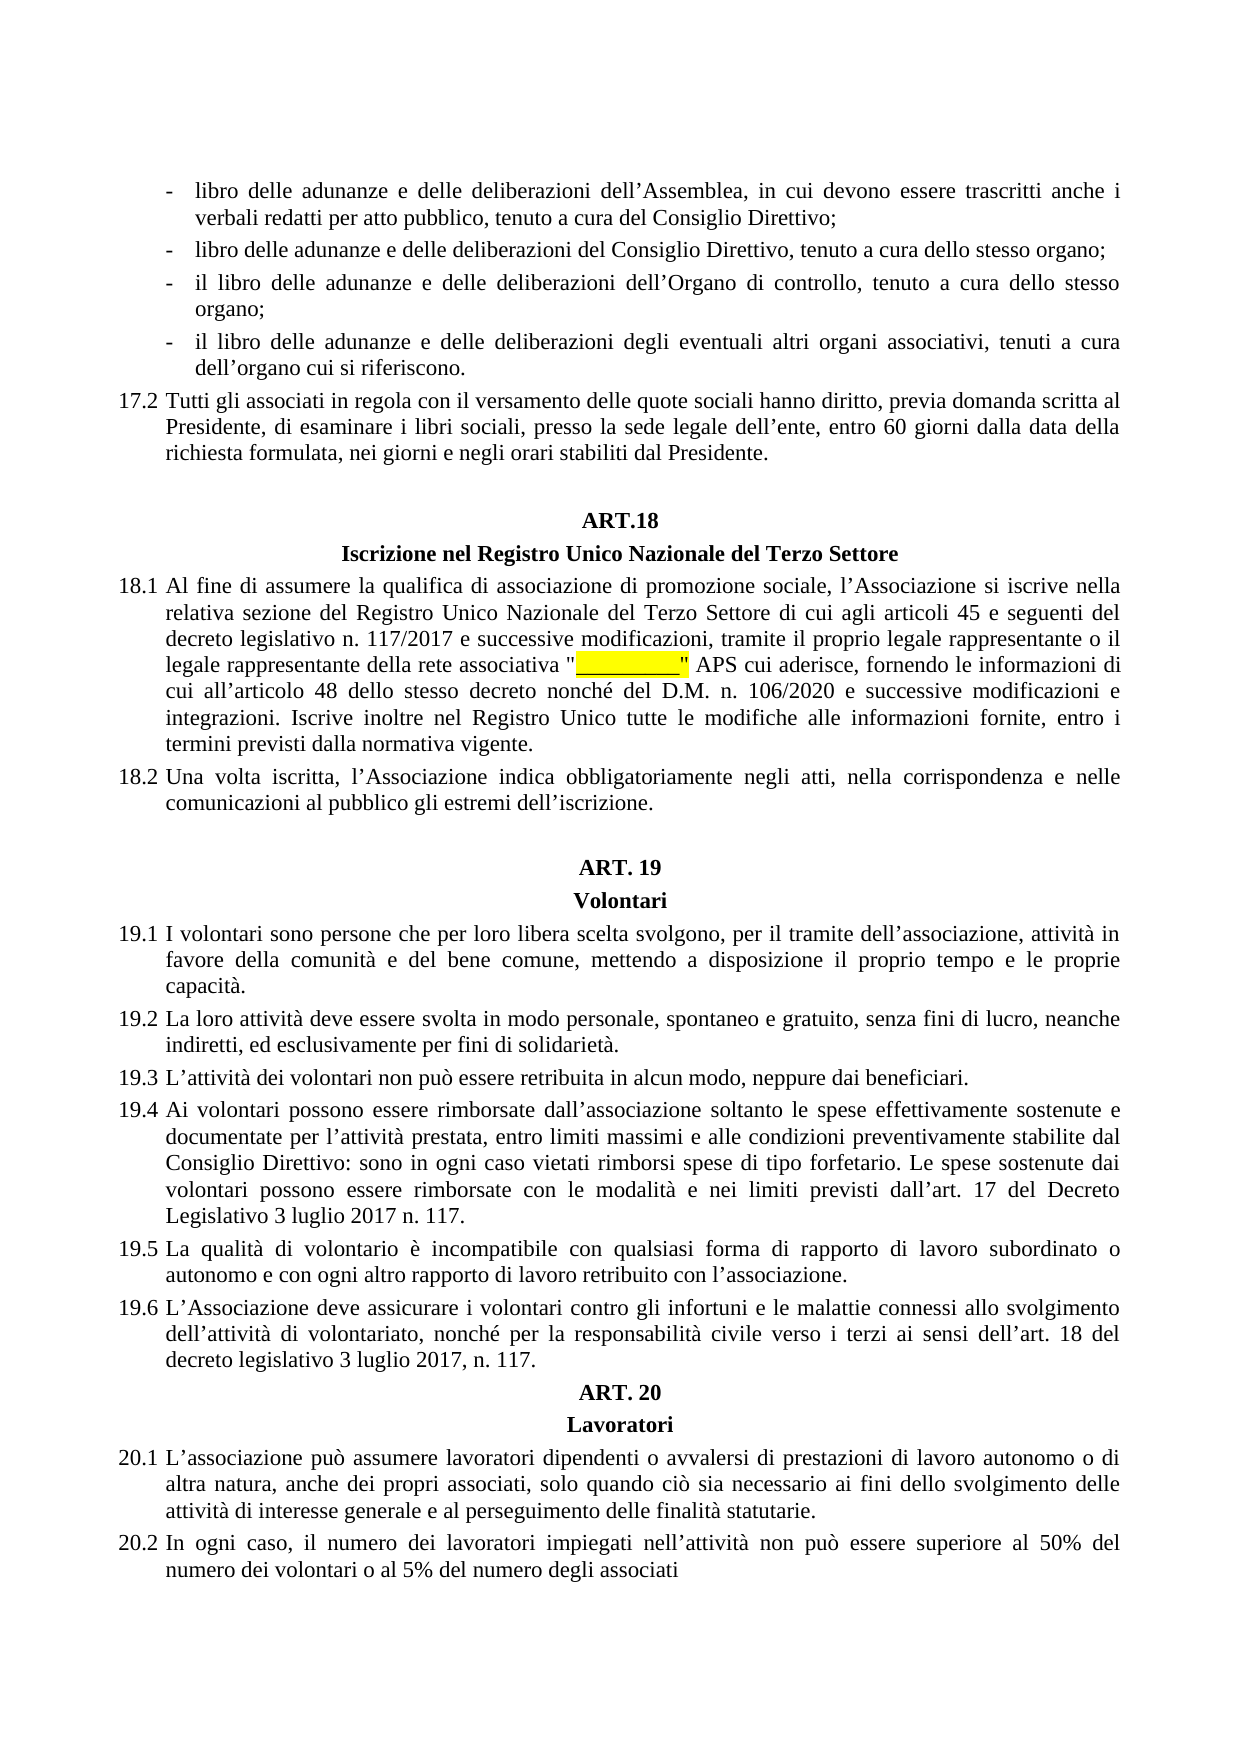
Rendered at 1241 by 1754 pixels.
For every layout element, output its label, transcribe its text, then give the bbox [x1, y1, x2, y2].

text ART. 20 [118, 1379, 1122, 1405]
text 19.4 Ai volontari possono essere rimborsate dall’associazione soltanto le spese effettivamente sostenute e documentate per l’attività prestata, entro limiti massimi e alle condizioni preventivamente stabilite dal Consiglio Direttivo: sono in ogni caso vietati rimborsi spese di tipo forfetario. Le spese sostenute dai volontari possono essere rimborsate con le modalità e nei limiti previsti dall’art. 17 del Decreto Legislativo 3 luglio 2017 n. 117. [118, 1097, 1122, 1228]
text - libro delle adunanze e delle deliberazioni del Consiglio Direttivo, tenuto a cura dello stesso organo; [165, 236, 1122, 262]
text - il libro delle adunanze e delle deliberazioni dell’Organo di controllo, tenuto a cura dello stesso organo; [165, 269, 1122, 321]
text ART.18 [118, 507, 1122, 533]
text - il libro delle adunanze e delle deliberazioni degli eventuali altri organi associativi, tenuti a cura dell’organo cui si riferiscono. [165, 328, 1122, 380]
text 19.3 L’attività dei volontari non può essere retribuita in alcun modo, neppure dai beneficiari. [118, 1064, 1122, 1090]
text 20.2 In ogni caso, il numero dei lavoratori impiegati nell’attività non può essere superiore al 50% del numero dei volontari o al 5% del numero degli associati [118, 1529, 1122, 1582]
text Iscrizione nel Registro Unico Nazionale del Terzo Settore [118, 539, 1122, 566]
text 17.2 Tutti gli associati in regola con il versamento delle quote sociali hanno diritto, previa domanda scritta al Presidente, di esaminare i libri sociali, presso la sede legale dell’ente, entro 60 giorni dalla data della richiesta formulata, nei giorni e negli orari stabiliti dal Presidente. [118, 387, 1122, 466]
text - libro delle adunanze e delle deliberazioni dell’Assemblea, in cui devono essere trascritti anche i verbali redatti per atto pubblico, tenuto a cura del Consiglio Direttivo; [165, 177, 1122, 230]
text 18.1 Al fine di assumere la qualifica di associazione di promozione sociale, l’Associazione si iscrive nella relativa sezione del Registro Unico Nazionale del Terzo Settore di cui agli articoli 45 e seguenti del decreto legislativo n. 117/2017 e successive modificazioni, tramite il proprio legale rappresentante o il legale rappresentante della rete associativa "_________" APS cui aderisce, fornendo le informazioni di cui all’articolo 48 dello stesso decreto nonché del D.M. n. 106/2020 e successive modificazioni e integrazioni. Iscrive inoltre nel Registro Unico tutte le modifiche alle informazioni fornite, entro i termini previsti dalla normativa vigente. [118, 572, 1122, 757]
text 20.1 L’associazione può assumere lavoratori dipendenti o avvalersi di prestazioni di lavoro autonomo o di altra natura, anche dei propri associati, solo quando ciò sia necessario ai fini dello svolgimento delle attività di interesse generale e al perseguimento delle finalità statutarie. [118, 1444, 1122, 1523]
text 19.6 L’Associazione deve assicurare i volontari contro gli infortuni e le malattie connessi allo svolgimento dell’attività di volontariato, nonché per la responsabilità civile verso i terzi ai sensi dell’art. 18 del decreto legislativo 3 luglio 2017, n. 117. [118, 1293, 1122, 1373]
text Lavoratori [118, 1411, 1122, 1438]
text 19.5 La qualità di volontario è incompatibile con qualsiasi forma di rapporto di lavoro subordinato o autonomo e con ogni altro rapporto di lavoro retribuito con l’associazione. [118, 1234, 1122, 1287]
text 19.1 I volontari sono persone che per loro libera scelta svolgono, per il tramite dell’associazione, attività in favore della comunità e del bene comune, mettendo a disposizione il proprio tempo e le proprie capacità. [118, 920, 1122, 999]
text ART. 19 [118, 854, 1122, 881]
text Volontari [118, 887, 1122, 913]
text 19.2 La loro attività deve essere svolta in modo personale, spontaneo e gratuito, senza fini di lucro, neanche indiretti, ed esclusivamente per fini di solidarietà. [118, 1005, 1122, 1058]
text 18.2 Una volta iscritta, l’Associazione indica obbligatoriamente negli atti, nella corrispondenza e nelle comunicazioni al pubblico gli estremi dell’iscrizione. [118, 763, 1122, 816]
